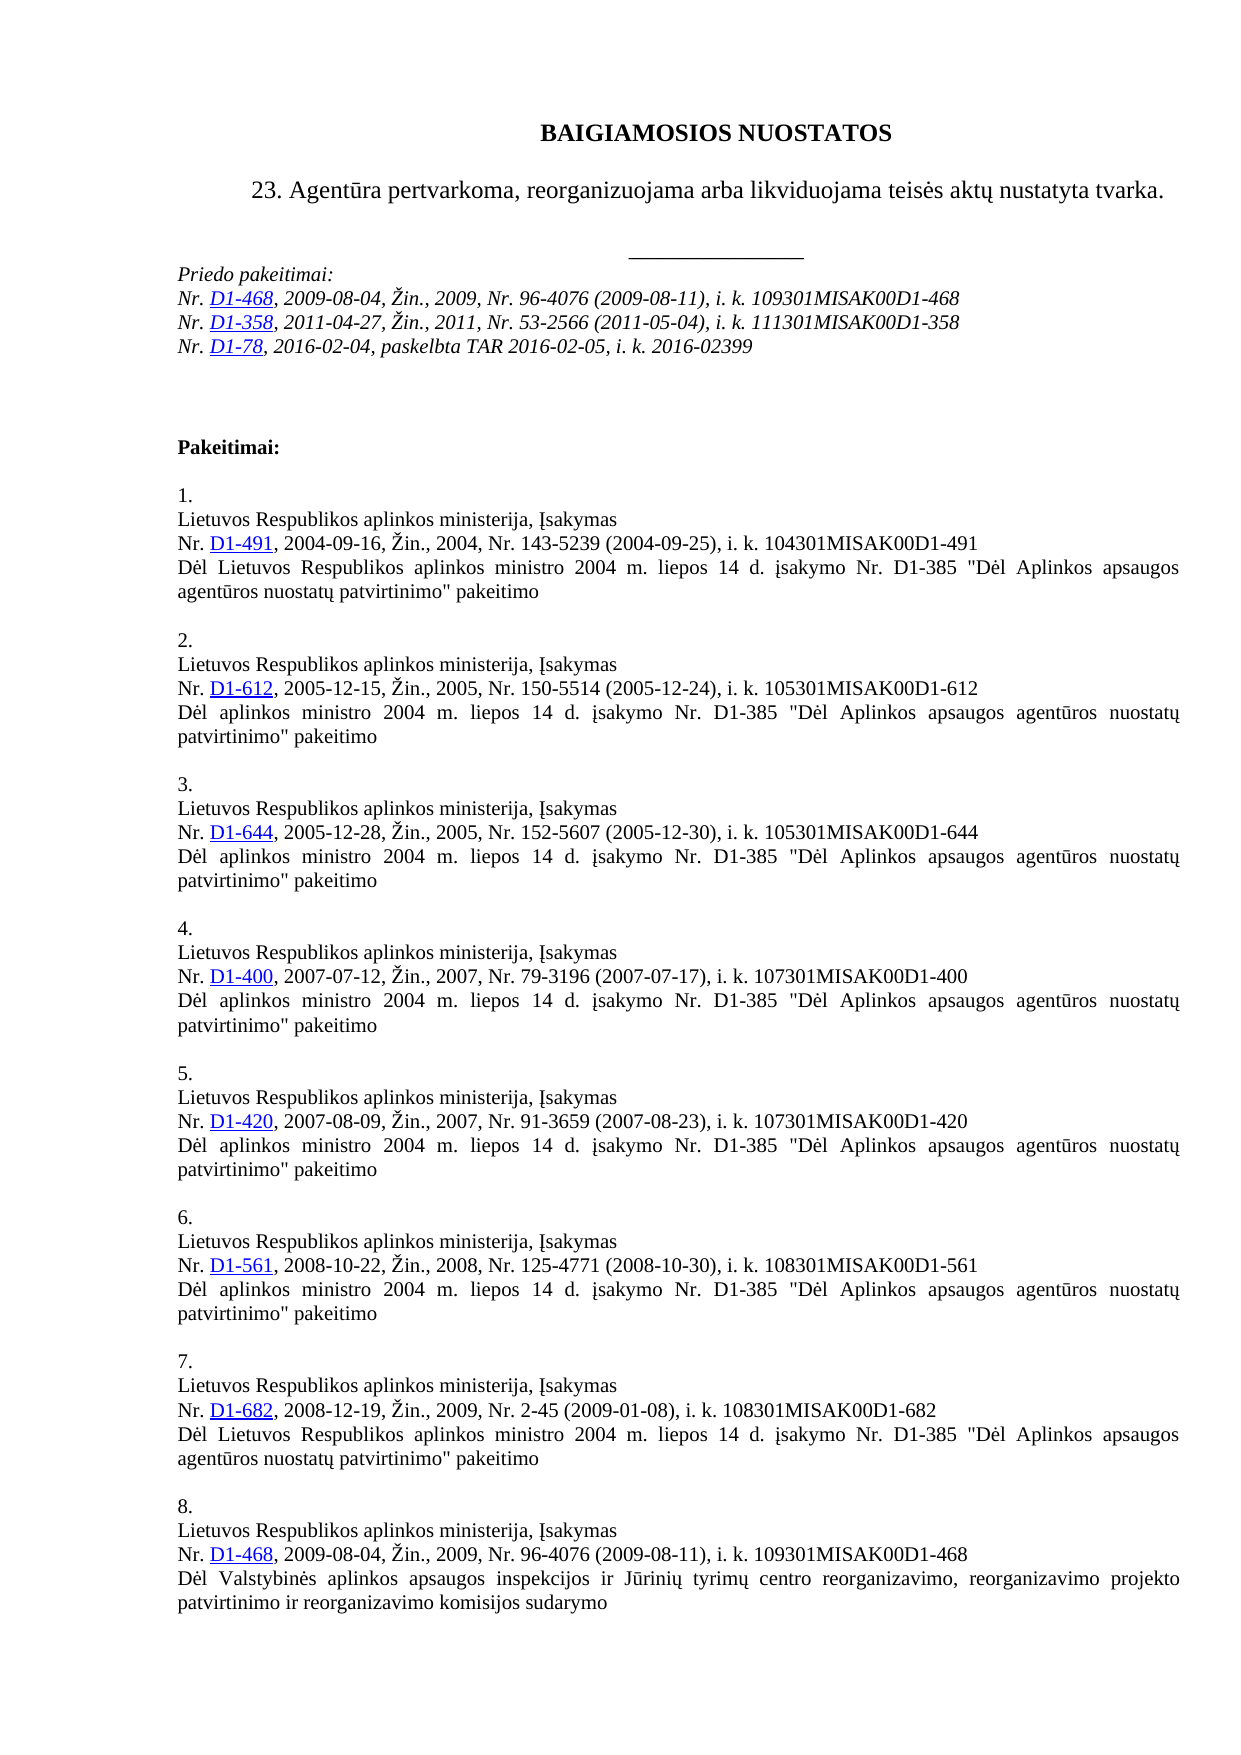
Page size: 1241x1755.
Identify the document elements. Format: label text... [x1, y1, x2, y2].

text 23. Agentūra pertvarkoma, reorganizuojama arba likviduojama teisės aktų nustatyta tvarka. [177, 176, 1181, 204]
text Nr. D1-682, 2008-12-19, Žin., 2009, Nr. 2-45 (2009-01-08), i. k. 108301MISAK00D1-682 [177, 1397, 1181, 1422]
text Nr. D1-358, 2011-04-27, Žin., 2011, Nr. 53-2566 (2011-05-04), i. k. 111301MISAK00D1-358 [177, 310, 1181, 334]
text Lietuvos Respublikos aplinkos ministerija, Įsakymas [177, 940, 1181, 964]
text Nr. D1-400, 2007-07-12, Žin., 2007, Nr. 79-3196 (2007-07-17), i. k. 107301MISAK00D1-400 [177, 964, 1181, 988]
text Lietuvos Respublikos aplinkos ministerija, Įsakymas [177, 652, 1181, 676]
text Lietuvos Respublikos aplinkos ministerija, Įsakymas [177, 1085, 1181, 1109]
text Dėl aplinkos ministro 2004 m. liepos 14 d. įsakymo Nr. D1-385 "Dėl Aplinkos apsaugos agentūros nuostatų patvirtinimo" pakeitimo [177, 988, 1181, 1037]
text BAIGIAMOSIOS NUOSTATOS [177, 118, 1181, 147]
text Nr. D1-468, 2009-08-04, Žin., 2009, Nr. 96-4076 (2009-08-11), i. k. 109301MISAK00D1-468 [177, 286, 1181, 310]
text ______________ [177, 233, 1181, 262]
text Dėl Lietuvos Respublikos aplinkos ministro 2004 m. liepos 14 d. įsakymo Nr. D1-385 "Dėl Aplinkos apsaugos agentūros nuostatų patvirtinimo" pakeitimo [177, 1422, 1181, 1470]
text Lietuvos Respublikos aplinkos ministerija, Įsakymas [177, 507, 1181, 531]
text Lietuvos Respublikos aplinkos ministerija, Įsakymas [177, 796, 1181, 820]
text 8. [177, 1494, 1181, 1518]
text 6. [177, 1205, 1181, 1229]
text 3. [177, 772, 1181, 796]
text Nr. D1-468, 2009-08-04, Žin., 2009, Nr. 96-4076 (2009-08-11), i. k. 109301MISAK00D1-468 [177, 1542, 1181, 1566]
text 2. [177, 627, 1181, 652]
text Lietuvos Respublikos aplinkos ministerija, Įsakymas [177, 1229, 1181, 1253]
text Nr. D1-612, 2005-12-15, Žin., 2005, Nr. 150-5514 (2005-12-24), i. k. 105301MISAK00D1-612 [177, 676, 1181, 700]
text Dėl aplinkos ministro 2004 m. liepos 14 d. įsakymo Nr. D1-385 "Dėl Aplinkos apsaugos agentūros nuostatų patvirtinimo" pakeitimo [177, 844, 1181, 892]
text Nr. D1-561, 2008-10-22, Žin., 2008, Nr. 125-4771 (2008-10-30), i. k. 108301MISAK00D1-561 [177, 1253, 1181, 1277]
text Dėl aplinkos ministro 2004 m. liepos 14 d. įsakymo Nr. D1-385 "Dėl Aplinkos apsaugos agentūros nuostatų patvirtinimo" pakeitimo [177, 700, 1181, 748]
text Nr. D1-420, 2007-08-09, Žin., 2007, Nr. 91-3659 (2007-08-23), i. k. 107301MISAK00D1-420 [177, 1109, 1181, 1133]
text Dėl Lietuvos Respublikos aplinkos ministro 2004 m. liepos 14 d. įsakymo Nr. D1-385 "Dėl Aplinkos apsaugos agentūros nuostatų patvirtinimo" pakeitimo [177, 555, 1181, 603]
text Pakeitimai: [177, 435, 1181, 459]
text Nr. D1-491, 2004-09-16, Žin., 2004, Nr. 143-5239 (2004-09-25), i. k. 104301MISAK00D1-491 [177, 531, 1181, 555]
text 1. [177, 483, 1181, 507]
text Nr. D1-644, 2005-12-28, Žin., 2005, Nr. 152-5607 (2005-12-30), i. k. 105301MISAK00D1-644 [177, 820, 1181, 844]
text Lietuvos Respublikos aplinkos ministerija, Įsakymas [177, 1518, 1181, 1542]
text Lietuvos Respublikos aplinkos ministerija, Įsakymas [177, 1373, 1181, 1397]
text Nr. D1-78, 2016-02-04, paskelbta TAR 2016-02-05, i. k. 2016-02399 [177, 334, 1181, 358]
text 5. [177, 1061, 1181, 1085]
text Priedo pakeitimai: [177, 262, 1181, 286]
text 7. [177, 1349, 1181, 1373]
text Dėl aplinkos ministro 2004 m. liepos 14 d. įsakymo Nr. D1-385 "Dėl Aplinkos apsaugos agentūros nuostatų patvirtinimo" pakeitimo [177, 1277, 1181, 1325]
text Dėl Valstybinės aplinkos apsaugos inspekcijos ir Jūrinių tyrimų centro reorganizavimo, reorganizavimo projekto patvirtinimo ir reorganizavimo komisijos sudarymo [177, 1566, 1181, 1614]
text 4. [177, 916, 1181, 940]
text Dėl aplinkos ministro 2004 m. liepos 14 d. įsakymo Nr. D1-385 "Dėl Aplinkos apsaugos agentūros nuostatų patvirtinimo" pakeitimo [177, 1133, 1181, 1181]
